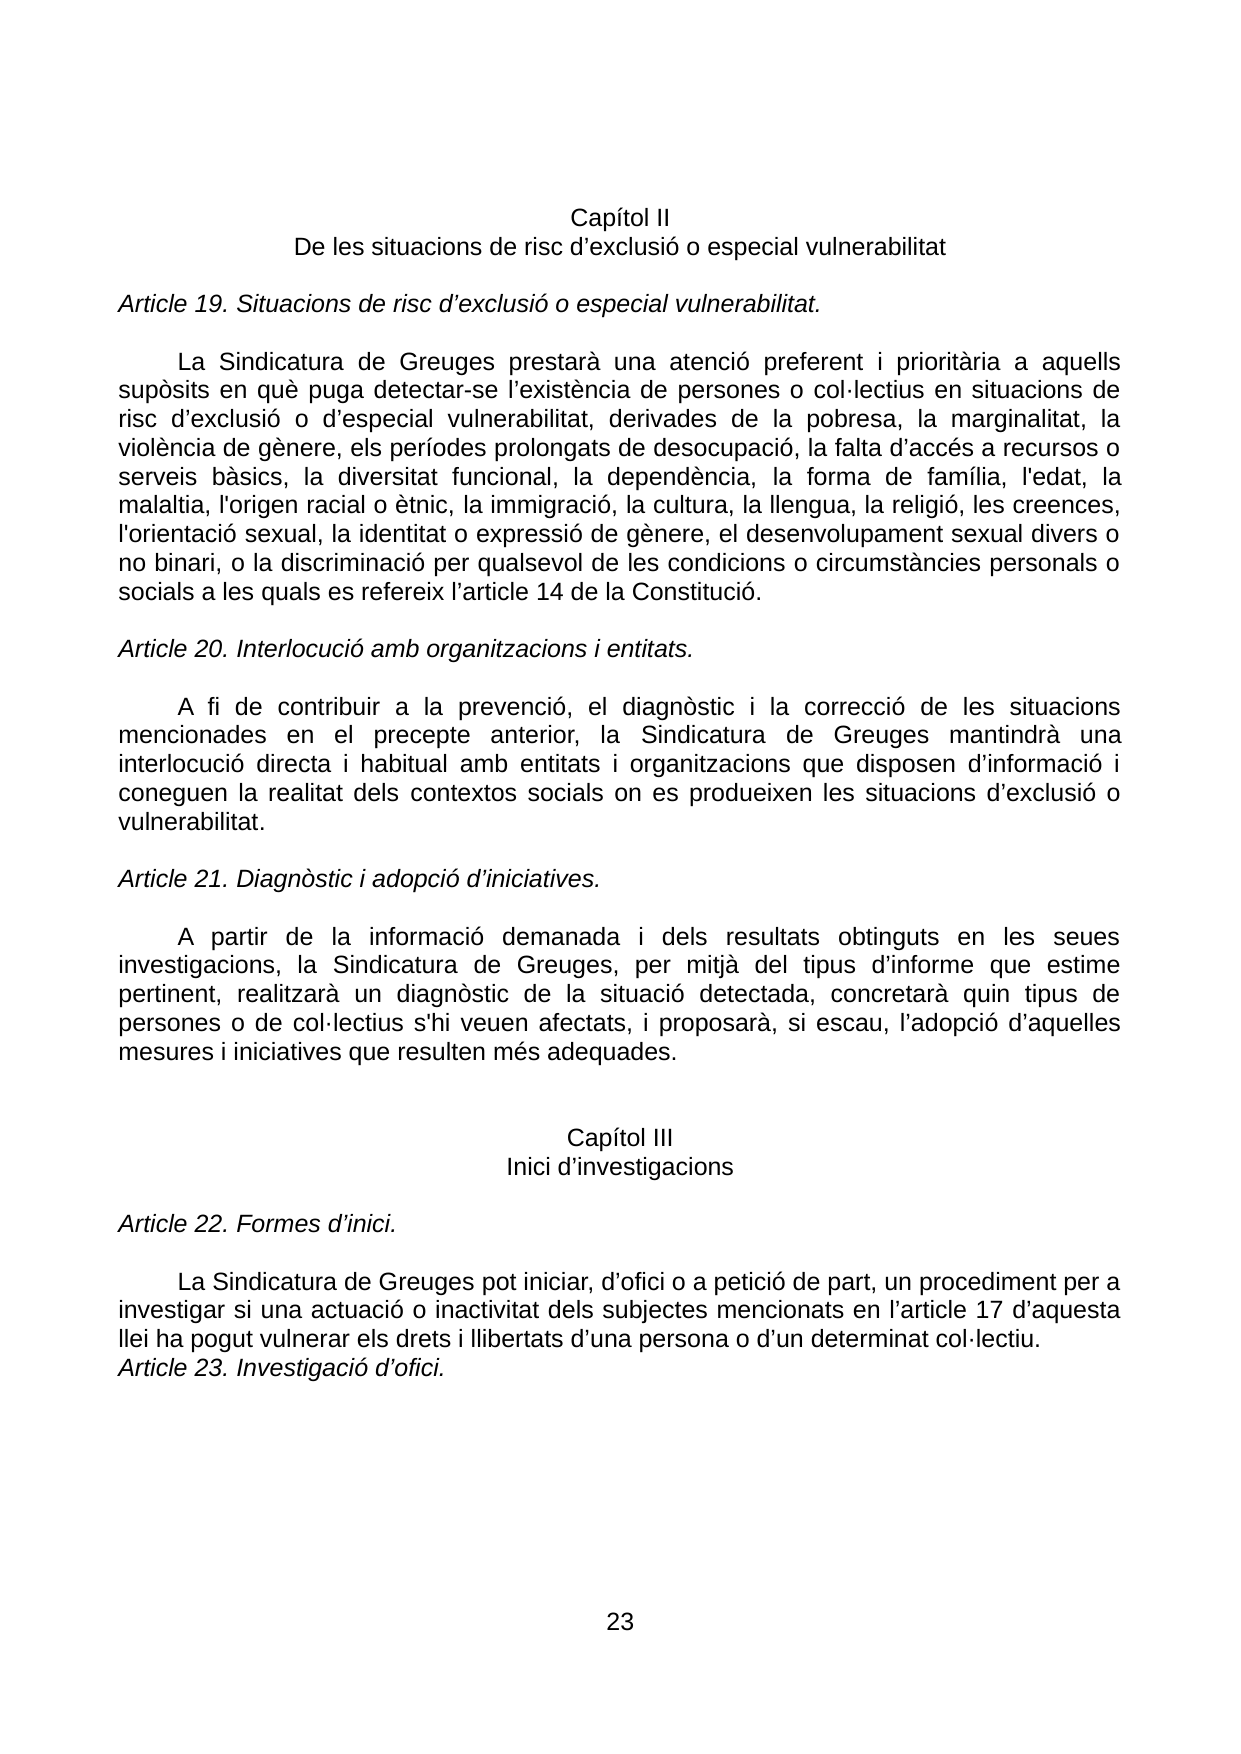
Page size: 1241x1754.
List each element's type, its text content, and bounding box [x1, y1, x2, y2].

text A fi de contribuir a la prevenció, el diagnòstic i la correcció de les situacions mencionades en el precepte anterior, la Sindicatura de Greuges mantindrà una interlocució directa i habitual amb entitats i organitzacions que disposen d’informació i coneguen la realitat dels contextos socials on es produeixen les situacions d’exclusió o vulnerabilitat. [118, 691, 1122, 835]
text Capítol II [118, 203, 1122, 231]
text La Sindicatura de Greuges pot iniciar, d’ofici o a petició de part, un procediment per a investigar si una actuació o inactivitat dels subjectes mencionats en l’article 17 d’aquesta llei ha pogut vulnerar els drets i llibertats d’una persona o d’un determinat col·lectiu. [118, 1266, 1122, 1353]
text Article 20. Interlocució amb organitzacions i entitats. [118, 634, 1122, 663]
text La Sindicatura de Greuges prestarà una atenció preferent i prioritària a aquells supòsits en què puga detectar-se l’existència de persones o col·lectius en situacions de risc d’exclusió o d’especial vulnerabilitat, derivades de la pobresa, la marginalitat, la violència de gènere, els períodes prolongats de desocupació, la falta d’accés a recursos o serveis bàsics, la diversitat funcional, la dependència, la forma de família, l'edat, la malaltia, l'origen racial o ètnic, la immigració, la cultura, la llengua, la religió, les creences, l'orientació sexual, la identitat o expressió de gènere, el desenvolupament sexual divers o no binari, o la discriminació per qualsevol de les condicions o circumstàncies personals o socials a les quals es refereix l’article 14 de la Constitució. [118, 346, 1122, 605]
text Article 21. Diagnòstic i adopció d’iniciatives. [118, 864, 1122, 893]
text Inici d’investigacions [118, 1151, 1122, 1180]
text Capítol III [118, 1123, 1122, 1151]
text Article 19. Situacions de risc d’exclusió o especial vulnerabilitat. [118, 289, 1122, 318]
text Article 22. Formes d’inici. [118, 1209, 1122, 1238]
text De les situacions de risc d’exclusió o especial vulnerabilitat [118, 231, 1122, 260]
text Article 23. Investigació d’ofici. [118, 1353, 1122, 1381]
text A partir de la informació demanada i dels resultats obtinguts en les seues investigacions, la Sindicatura de Greuges, per mitjà del tipus d’informe que estime pertinent, realitzarà un diagnòstic de la situació detectada, concretarà quin tipus de persones o de col·lectius s'hi veuen afectats, i proposarà, si escau, l’adopció d’aquelles mesures i iniciatives que resulten més adequades. [118, 921, 1122, 1065]
